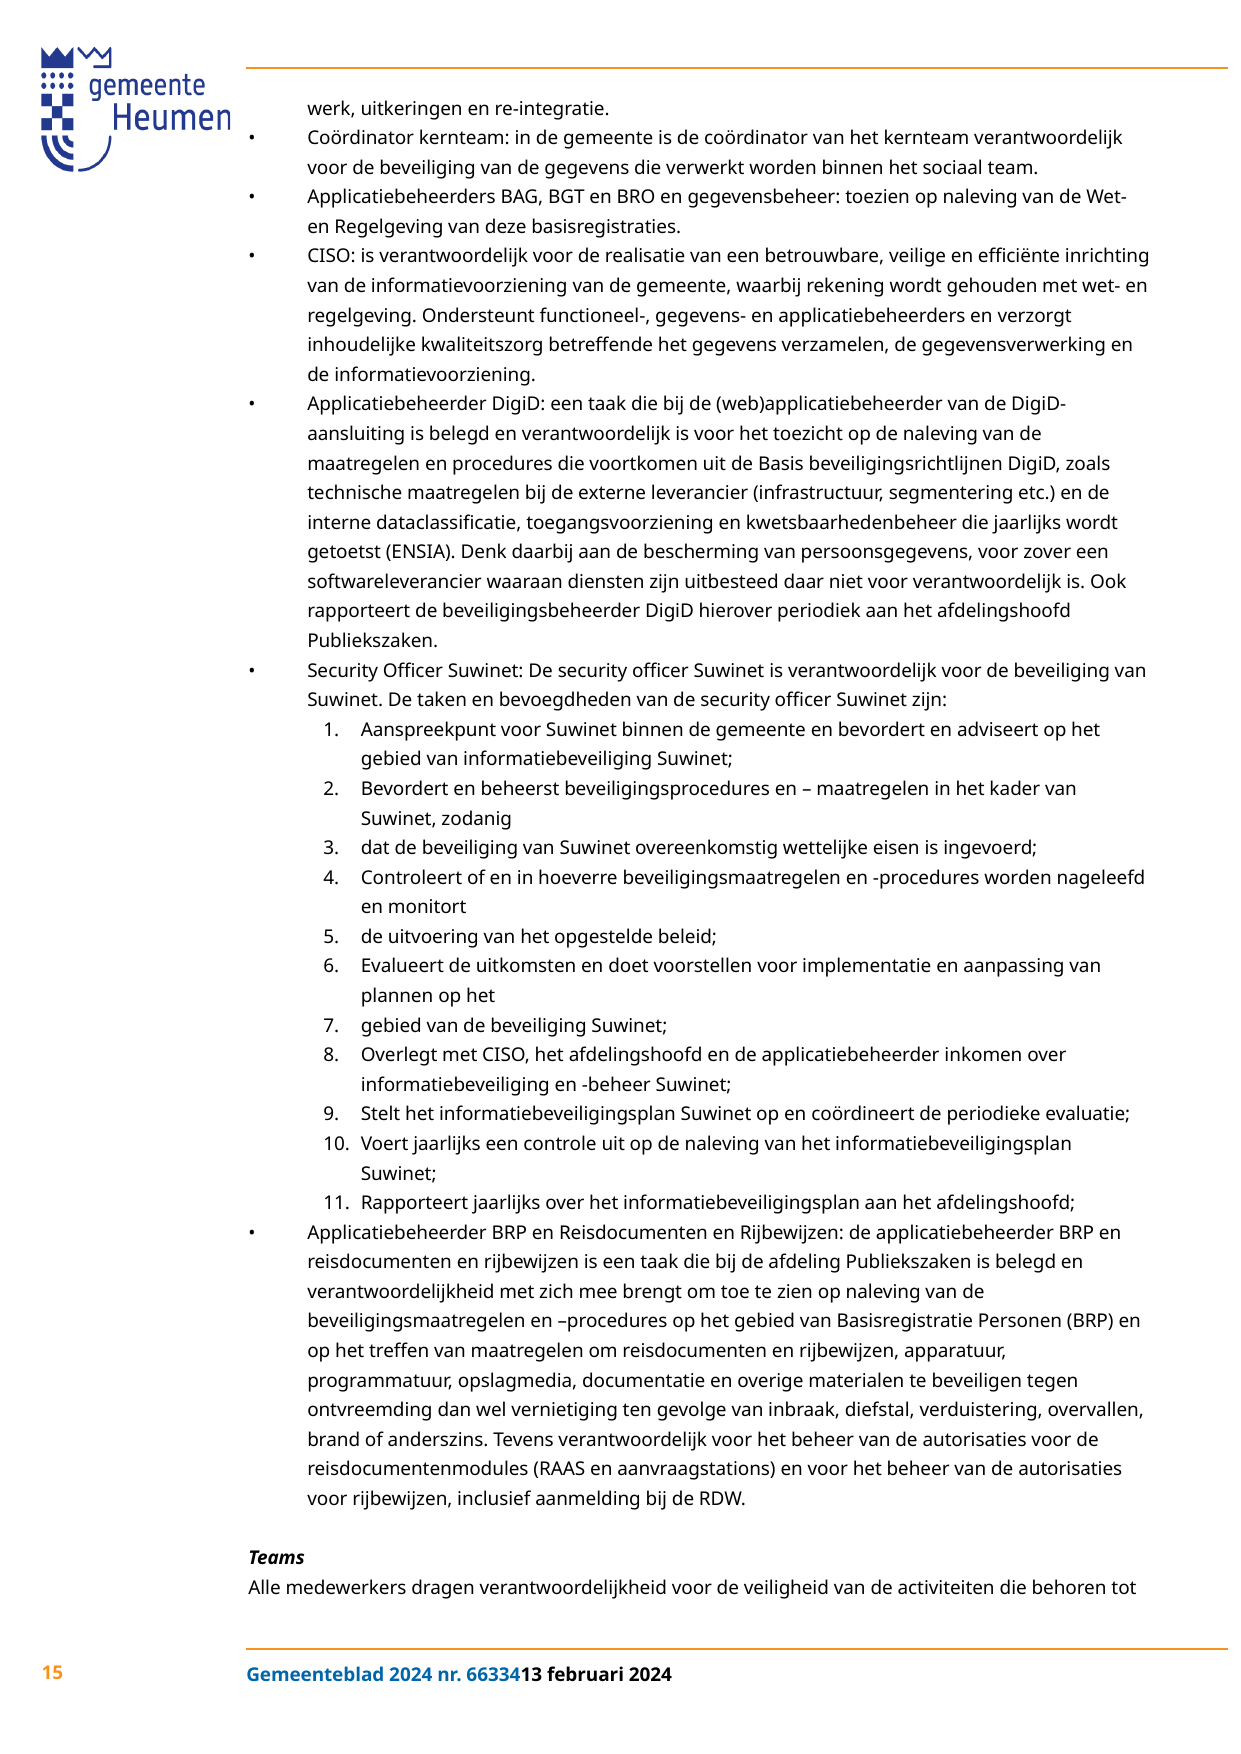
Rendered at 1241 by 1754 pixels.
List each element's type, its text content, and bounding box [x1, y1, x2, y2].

text Teams [248, 1544, 1152, 1570]
list Security Officer Suwinet: De security officer Suwinet is verantwoordelijk voor de beveiliging van Suwinet. De taken en bevoegdheden van de security officer Suwinet zijn: [248, 657, 1152, 712]
list gebied van de beveiliging Suwinet; [323, 1012, 1152, 1038]
list Applicatiebeheerders BAG, BGT en BRO en gegevensbeheer: toezien op naleving van de Wet- en Regelgeving van deze basisregistraties. [248, 183, 1152, 239]
picture [41, 47, 231, 172]
list Applicatiebeheerder BRP en Reisdocumenten en Rijbewijzen: de applicatiebeheerder BRP en reisdocumenten en rijbewijzen is een taak die bij de afdeling Publiekszaken is belegd en verantwoordelijkheid met zich mee brengt om toe te zien op naleving van de beveiligingsmaatregelen en –procedures op het gebied van Basisregistratie Personen (BRP) en op het treffen van maatregelen om reisdocumenten en rijbewijzen, apparatuur, programmatuur, opslagmedia, documentatie en overige materialen te beveiligen tegen ontvreemding dan wel vernietiging ten gevolge van inbraak, diefstal, verduistering, overvallen, brand of anderszins. Tevens verantwoordelijk voor het beheer van de autorisaties voor de reisdocumentenmodules (RAAS en aanvraagstations) en voor het beheer van de autorisaties voor rijbewijzen, inclusief aanmelding bij de RDW. [248, 1219, 1152, 1511]
list Bevordert en beheerst beveiligingsprocedures en – maatregelen in het kader van Suwinet, zodanig [323, 775, 1152, 831]
list dat de beveiliging van Suwinet overeenkomstig wettelijke eisen is ingevoerd; [323, 834, 1152, 860]
list Coördinator kernteam: in de gemeente is de coördinator van het kernteam verantwoordelijk voor de beveiliging van de gegevens die verwerkt worden binnen het sociaal team. [248, 124, 1152, 180]
list de uitvoering van het opgestelde beleid; [323, 923, 1152, 949]
list Overlegt met CISO, het afdelingshoofd en de applicatiebeheerder inkomen over informatiebeveiliging en -beheer Suwinet; [323, 1041, 1152, 1097]
list Applicatiebeheerder DigiD: een taak die bij de (web)applicatiebeheerder van de DigiD-aansluiting is belegd en verantwoordelijk is voor het toezicht op de naleving van de maatregelen en procedures die voortkomen uit de Basis beveiligingsrichtlijnen DigiD, zoals technische maatregelen bij de externe leverancier (infrastructuur, segmentering etc.) en de interne dataclassificatie, toegangsvoorziening en kwetsbaarhedenbeheer die jaarlijks wordt getoetst (ENSIA). Denk daarbij aan de bescherming van persoonsgegevens, voor zover een softwareleverancier waaraan diensten zijn uitbesteed daar niet voor verantwoordelijk is. Ook rapporteert de beveiligingsbeheerder DigiD hierover periodiek aan het afdelingshoofd Publiekszaken. [248, 391, 1152, 653]
list Controleert of en in hoeverre beveiligingsmaatregelen en -procedures worden nageleefd en monitort [323, 864, 1152, 919]
list Stelt het informatiebeveiligingsplan Suwinet op en coördineert de periodieke evaluatie; [323, 1101, 1152, 1126]
list Rapporteert jaarlijks over het informatiebeveiligingsplan aan het afdelingshoofd; [323, 1189, 1152, 1215]
text Alle medewerkers dragen verantwoordelijkheid voor de veiligheid van de activiteiten die behoren tot [248, 1574, 1152, 1600]
list werk, uitkeringen en re-integratie. [248, 95, 1152, 121]
list CISO: is verantwoordelijk voor de realisatie van een betrouwbare, veilige en efficiënte inrichting van de informatievoorziening van de gemeente, waarbij rekening wordt gehouden met wet- en regelgeving. Ondersteunt functioneel-, gegevens- en applicatiebeheerders en verzorgt inhoudelijke kwaliteitszorg betreffende het gegevens verzamelen, de gegevensverwerking en de informatievoorziening. [248, 243, 1152, 387]
list Evalueert de uitkomsten en doet voorstellen voor implementatie en aanpassing van plannen op het [323, 953, 1152, 1008]
list Voert jaarlijks een controle uit op de naleving van het informatiebeveiligingsplan Suwinet; [323, 1130, 1152, 1186]
list Aanspreekpunt voor Suwinet binnen de gemeente en bevordert en adviseert op het gebied van informatiebeveiliging Suwinet; [323, 716, 1152, 771]
